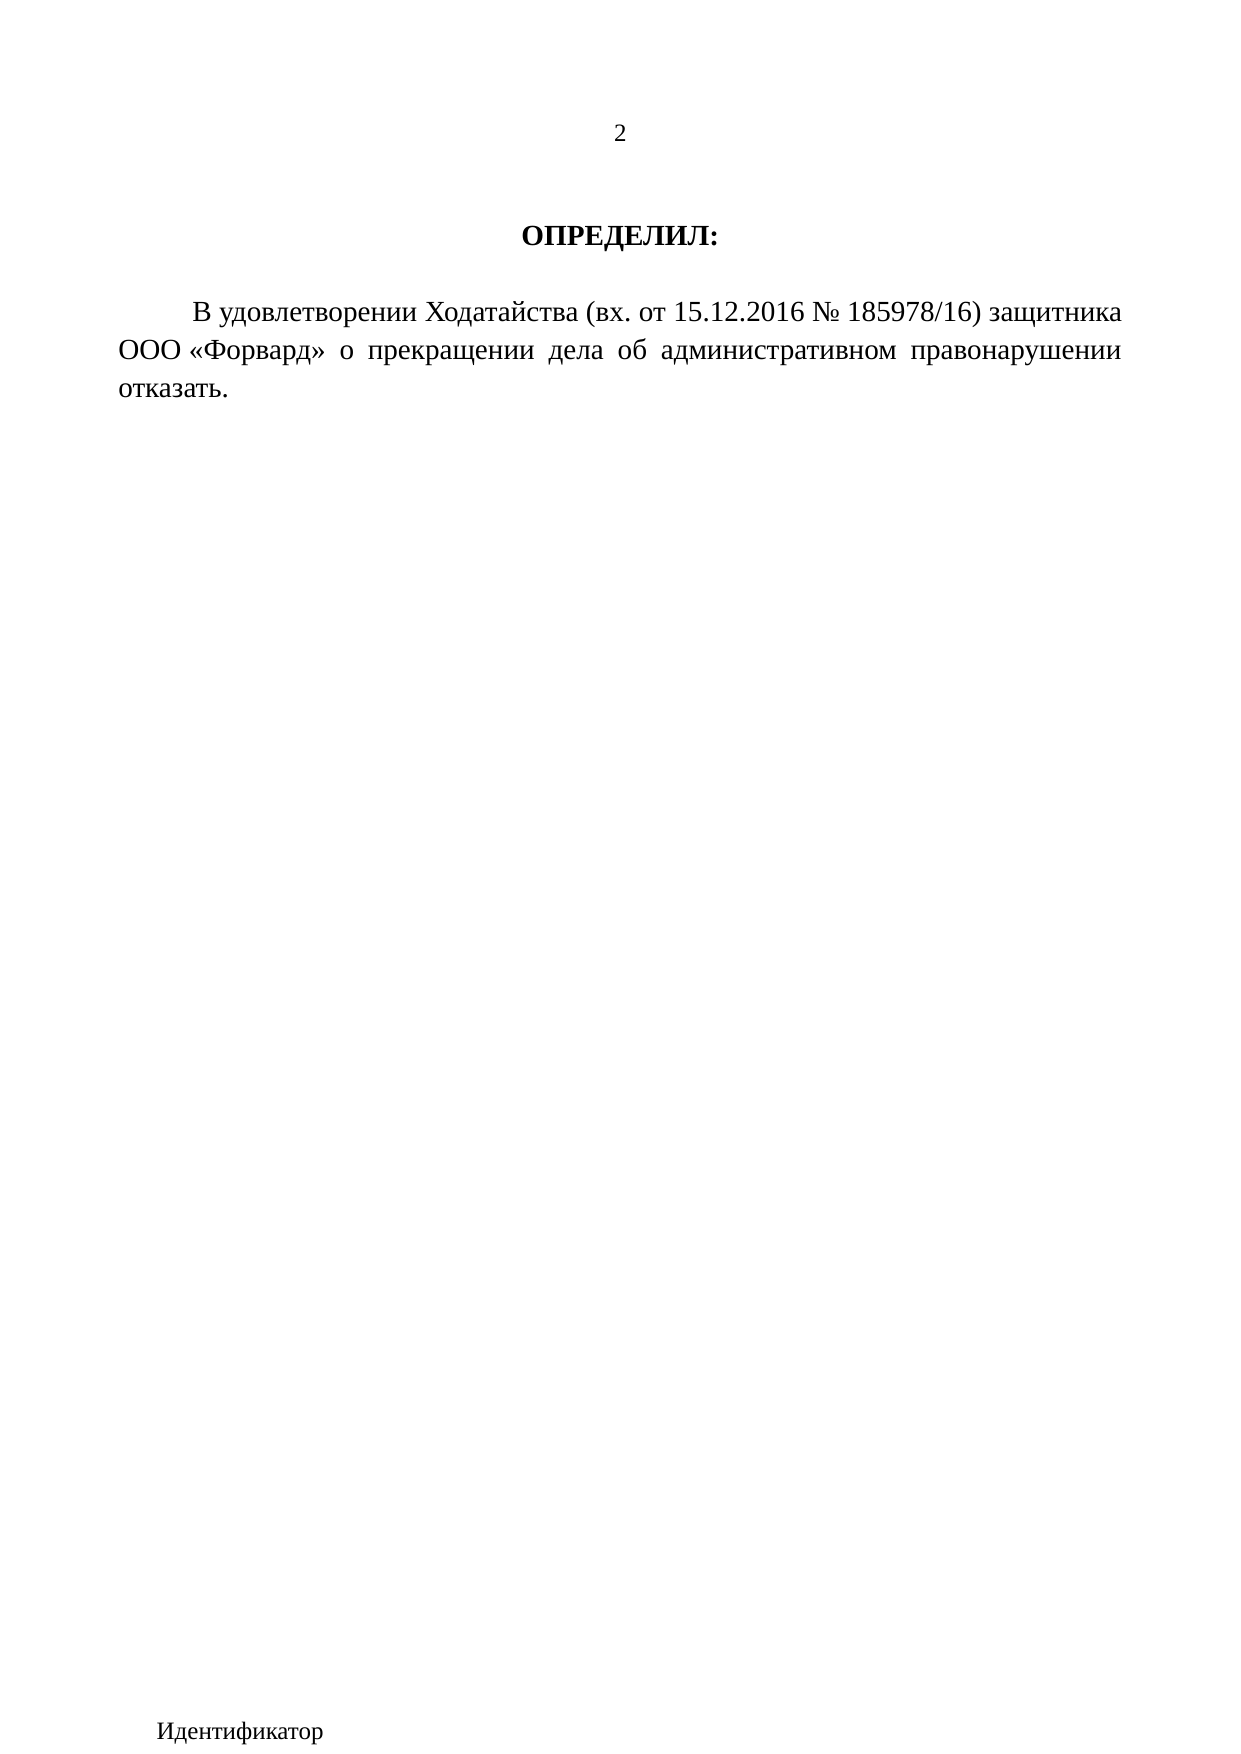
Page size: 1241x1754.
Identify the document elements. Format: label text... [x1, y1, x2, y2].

text ОПРЕДЕЛИЛ: [118, 214, 1122, 252]
text В удовлетворении Ходатайства (вх. от 15.12.2016 № 185978/16) защитника ООО «Форвард» о прекращении дела об административном правонарушении отказать. [118, 290, 1122, 403]
